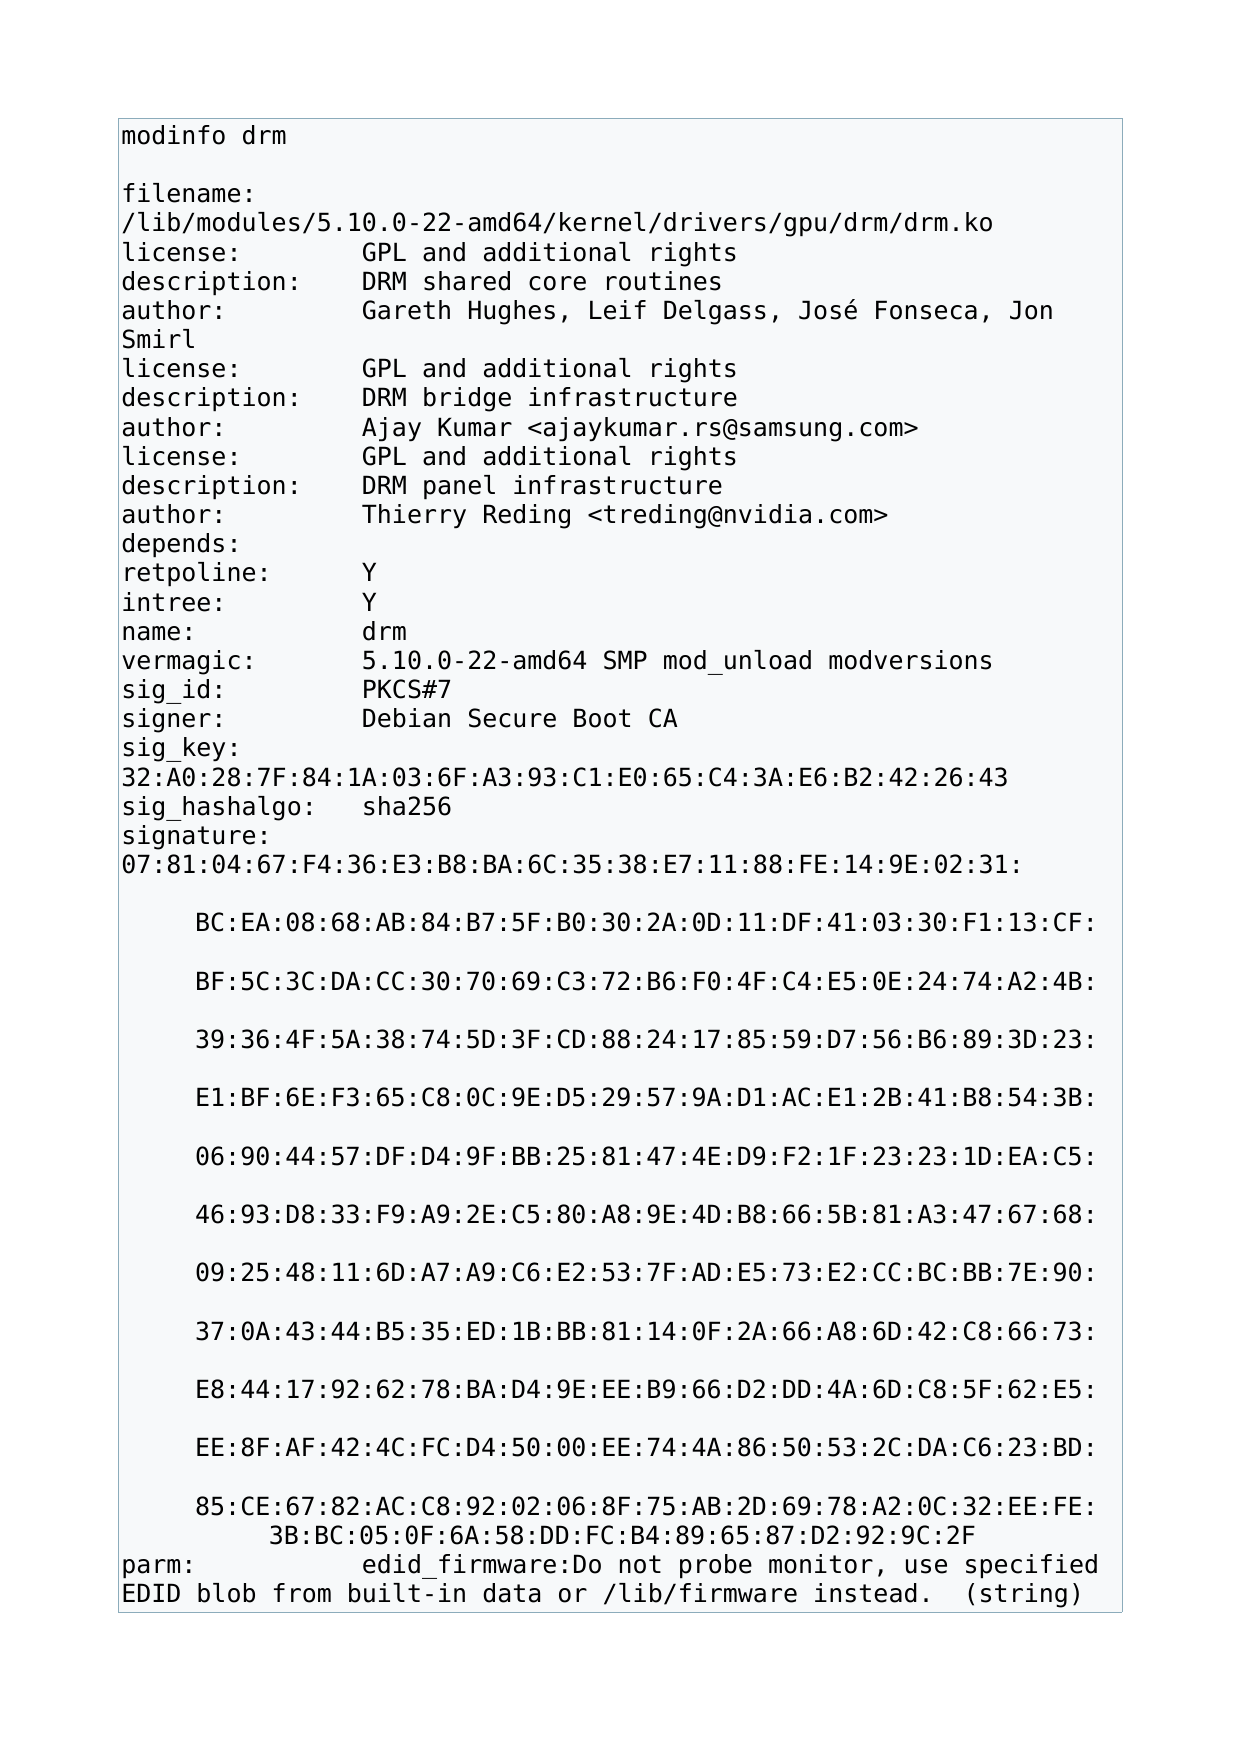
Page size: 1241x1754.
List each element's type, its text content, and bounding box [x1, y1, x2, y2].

table_header modinfo drm filename: /lib/modules/5.10.0-22-amd64/kernel/drivers/gpu/drm/drm.ko license: GPL and additional rights description: DRM shared core routines author: Gareth Hughes, Leif Delgass, José Fonseca, Jon Smirl license: GPL and additional rights description: DRM bridge infrastructure author: Ajay Kumar <ajaykumar.rs@samsung.com> license: GPL and additional rights description: DRM panel infrastructure author: Thierry Reding <treding@nvidia.com> depends: retpoline: Y intree: Y name: drm vermagic: 5.10.0-22-amd64 SMP mod_unload modversions sig_id: PKCS#7 signer: Debian Secure Boot CA sig_key: 32:A0:28:7F:84:1A:03:6F:A3:93:C1:E0:65:C4:3A:E6:B2:42:26:43 sig_hashalgo: sha256 signature: 07:81:04:67:F4:36:E3:B8:BA:6C:35:38:E7:11:88:FE:14:9E:02:31: BC:EA:08:68:AB:84:B7:5F:B0:30:2A:0D:11:DF:41:03:30:F1:13:CF: BF:5C:3C:DA:CC:30:70:69:C3:72:B6:F0:4F:C4:E5:0E:24:74:A2:4B: 39:36:4F:5A:38:74:5D:3F:CD:88:24:17:85:59:D7:56:B6:89:3D:23: E1:BF:6E:F3:65:C8:0C:9E:D5:29:57:9A:D1:AC:E1:2B:41:B8:54:3B: 06:90:44:57:DF:D4:9F:BB:25:81:47:4E:D9:F2:1F:23:23:1D:EA:C5: 46:93:D8:33:F9:A9:2E:C5:80:A8:9E:4D:B8:66:5B:81:A3:47:67:68: 09:25:48:11:6D:A7:A9:C6:E2:53:7F:AD:E5:73:E2:CC:BC:BB:7E:90: 37:0A:43:44:B5:35:ED:1B:BB:81:14:0F:2A:66:A8:6D:42:C8:66:73: E8:44:17:92:62:78:BA:D4:9E:EE:B9:66:D2:DD:4A:6D:C8:5F:62:E5: EE:8F:AF:42:4C:FC:D4:50:00:EE:74:4A:86:50:53:2C:DA:C6:23:BD: 85:CE:67:82:AC:C8:92:02:06:8F:75:AB:2D:69:78:A2:0C:32:EE:FE: 3B:BC:05:0F:6A:58:DD:FC:B4:89:65:87:D2:92:9C:2F parm: edid_firmware:Do not probe monitor, use specified EDID blob from built-in data or /lib/firmware instead. (string) [119, 119, 1122, 1612]
